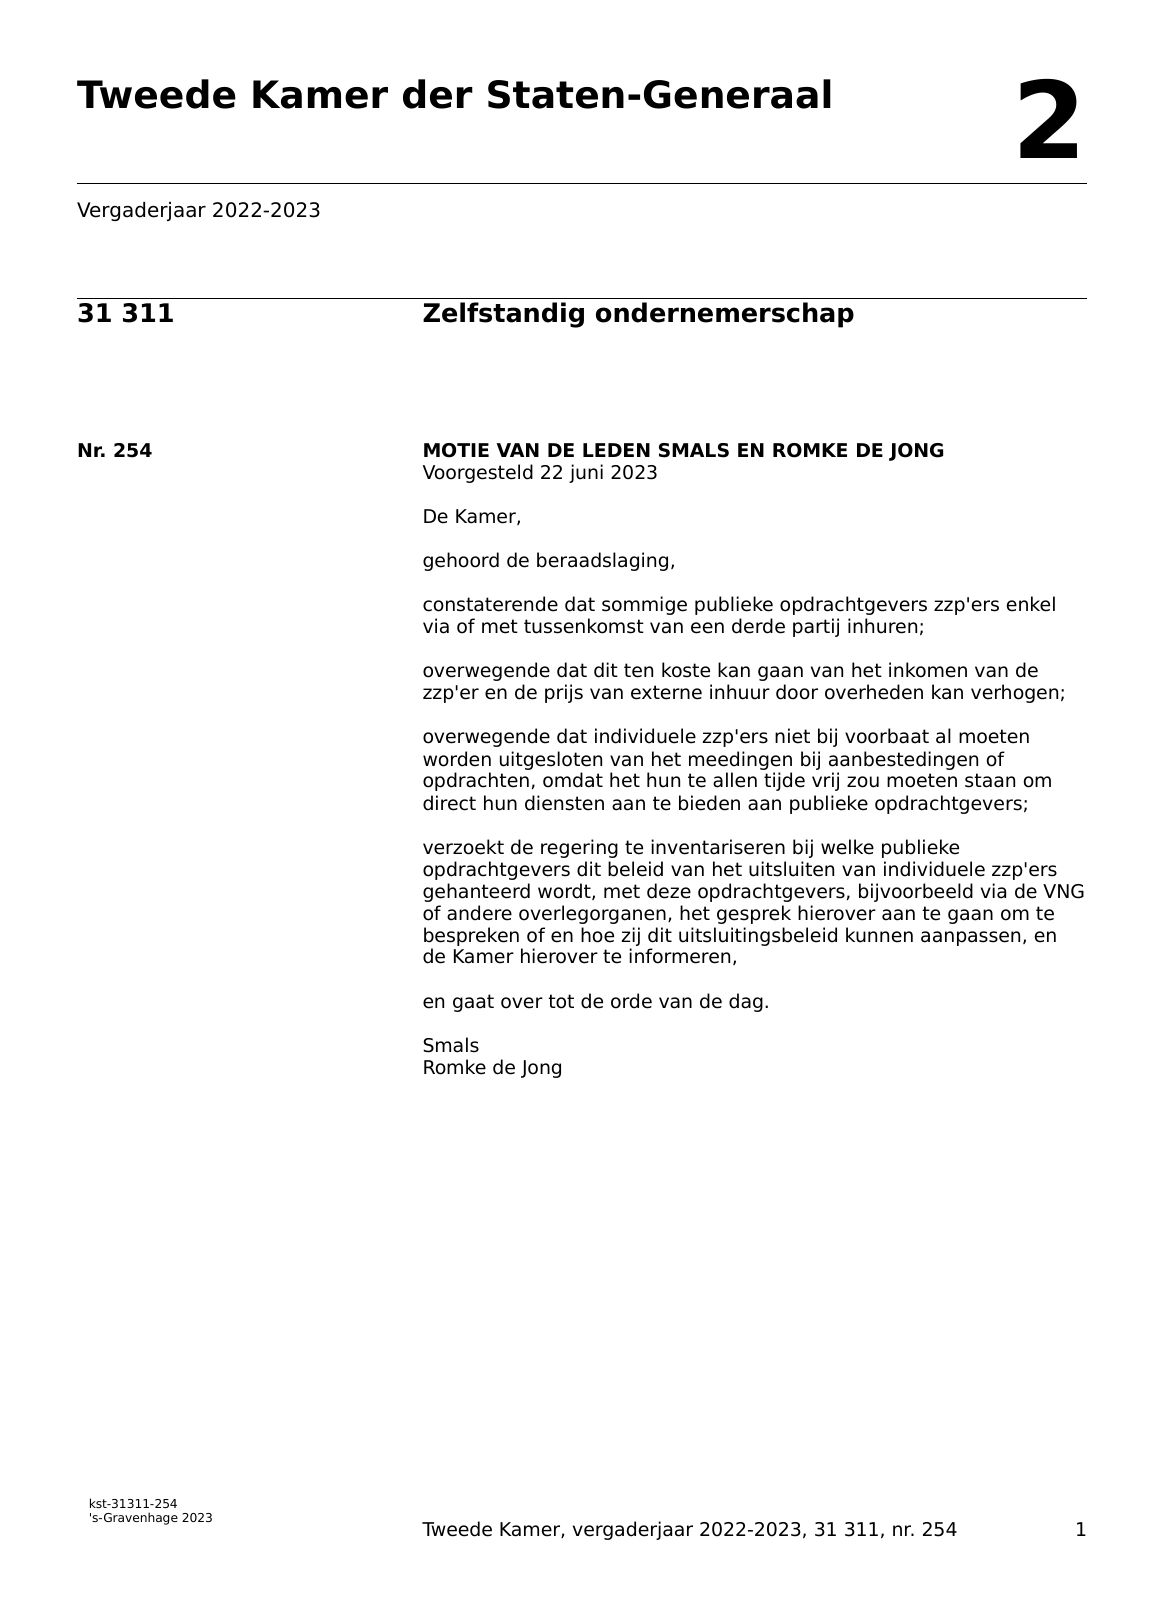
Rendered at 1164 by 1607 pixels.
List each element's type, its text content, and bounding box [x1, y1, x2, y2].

text Smals [422, 1035, 1087, 1057]
table_header 2 [886, 59, 1087, 183]
subtitle Nr. 254 MOTIE VAN DE LEDEN SMALS EN ROMKE DE JONG [77, 440, 1087, 462]
text 's-Gravenhage 2023 [88, 1511, 323, 1525]
text constaterende dat sommige publieke opdrachtgevers zzp'ers enkel via of met tussenkomst van een derde partij inhuren; [422, 594, 1087, 638]
subtitle 31 311 Zelfstandig ondernemerschap [77, 299, 1087, 329]
text De Kamer, [422, 506, 1087, 528]
text gehoord de beraadslaging, [422, 550, 1087, 572]
table_cell Vergaderjaar 2022-2023 [77, 184, 1087, 298]
text en gaat over tot de orde van de dag. [422, 991, 1087, 1013]
text Voorgesteld 22 juni 2023 [422, 462, 1087, 484]
text verzoekt de regering te inventariseren bij welke publieke opdrachtgevers dit beleid van het uitsluiten van individuele zzp'ers gehanteerd wordt, met deze opdrachtgevers, bijvoorbeeld via de VNG of andere overlegorganen, het gesprek hierover aan te gaan om te bespreken of en hoe zij dit uitsluitingsbeleid kunnen aanpassen, en de Kamer hierover te informeren, [422, 837, 1087, 968]
text overwegende dat dit ten koste kan gaan van het inkomen van de zzp'er en de prijs van externe inhuur door overheden kan verhogen; [422, 660, 1087, 704]
table_header Tweede Kamer der Staten-Generaal [77, 59, 886, 183]
text kst-31311-254 [88, 1497, 323, 1511]
text Romke de Jong [422, 1057, 1087, 1079]
text overwegende dat individuele zzp'ers niet bij voorbaat al moeten worden uitgesloten van het meedingen bij aanbestedingen of opdrachten, omdat het hun te allen tijde vrij zou moeten staan om direct hun diensten aan te bieden aan publieke opdrachtgevers; [422, 726, 1087, 814]
